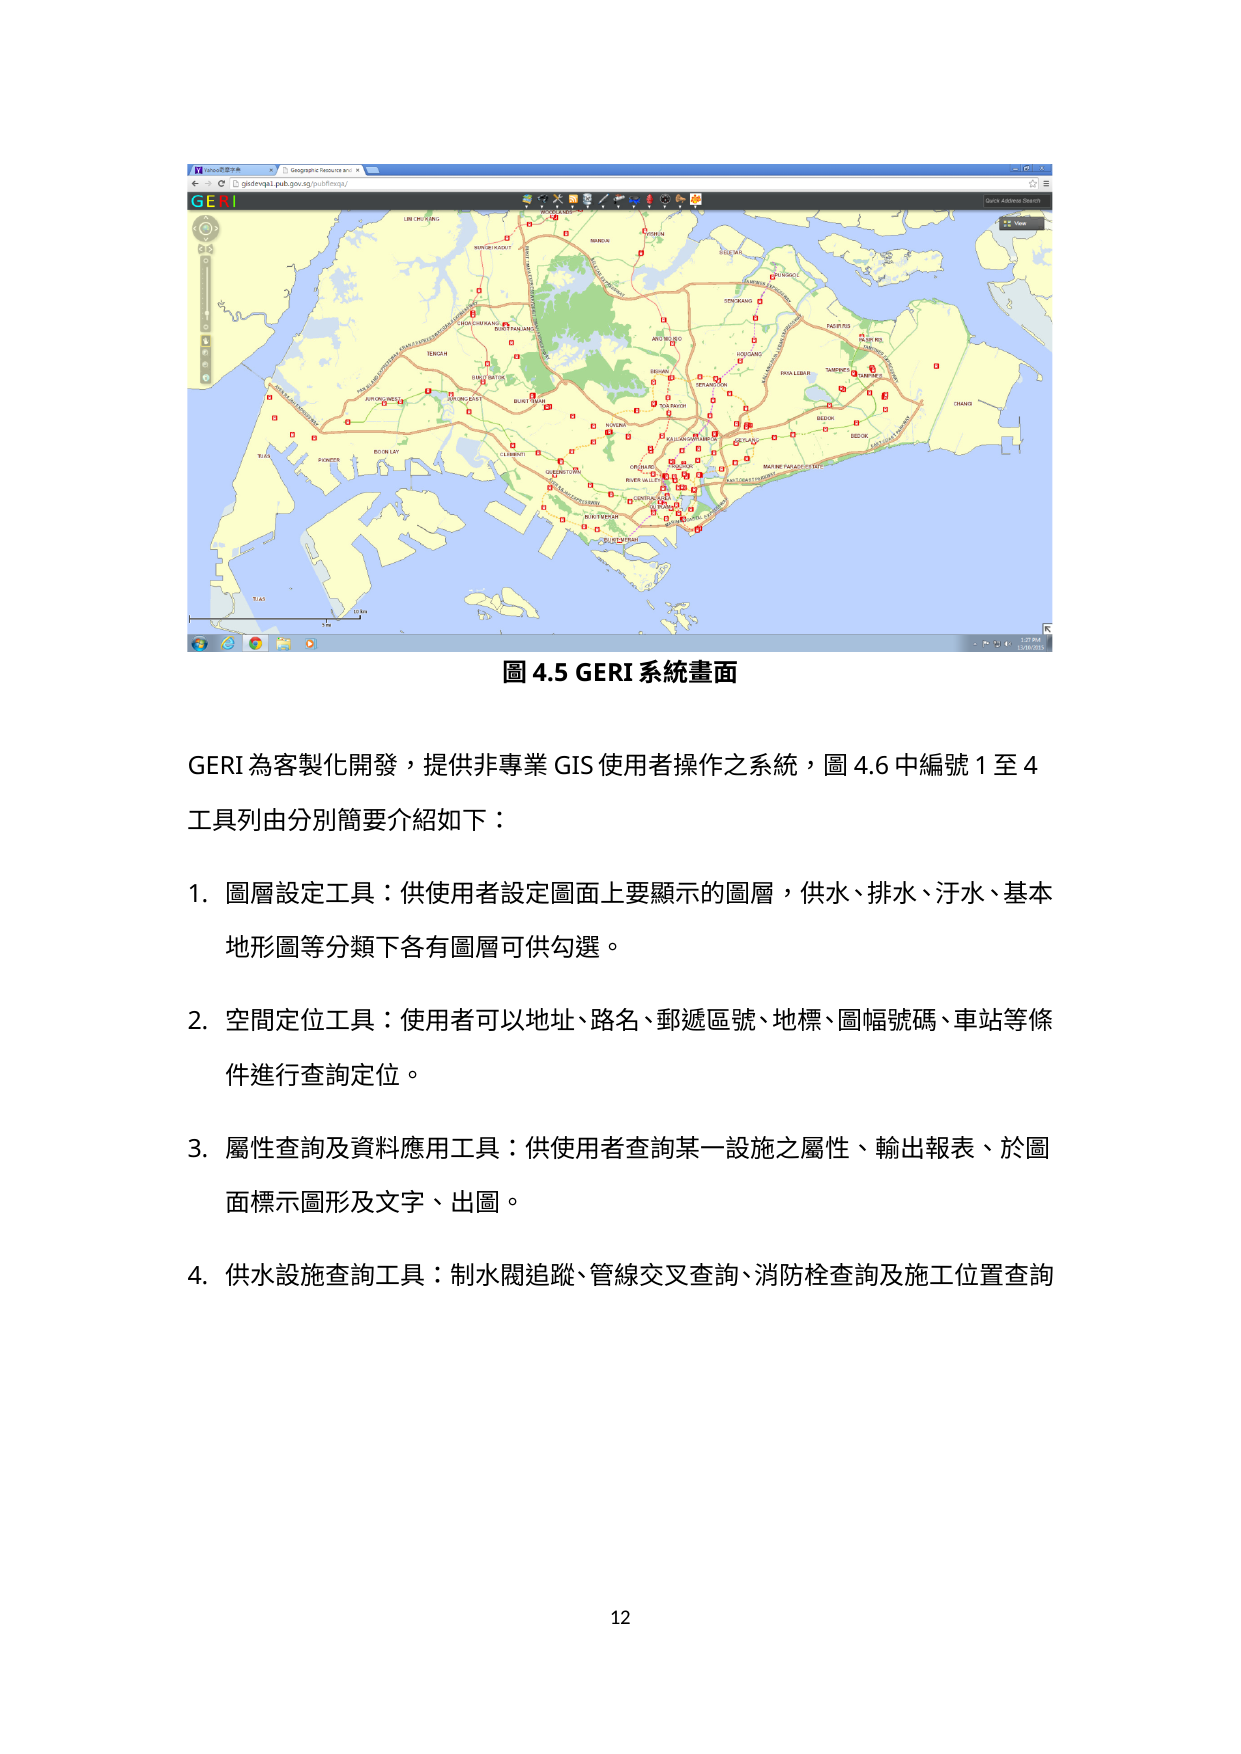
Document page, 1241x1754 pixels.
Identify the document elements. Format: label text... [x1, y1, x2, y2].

list 空間定位工具：使用者可以地址、路名、郵遞區號、地標、圖幅號碼、車站等條件進行查詢定位。 [187, 1001, 1053, 1091]
text GERI為客製化開發，提供非專業GIS使用者操作之系統，圖4.6中編號1至4工具列由分別簡要介紹如下： [187, 746, 1053, 836]
list 圖層設定工具：供使用者設定圖面上要顯示的圖層，供水、排水、汙水、基本地形圖等分類下各有圖層可供勾選。 [187, 873, 1053, 964]
list 屬性查詢及資料應用工具：供使用者查詢某一設施之屬性、輸出報表、於圖面標示圖形及文字、出圖。 [187, 1128, 1053, 1219]
picture [187, 164, 1053, 652]
list 供水設施查詢工具：制水閥追蹤、管線交叉查詢、消防栓查詢及施工位置查詢。 [187, 1256, 1053, 1292]
text 圖4.5 GERI系統畫面 [187, 652, 1053, 689]
